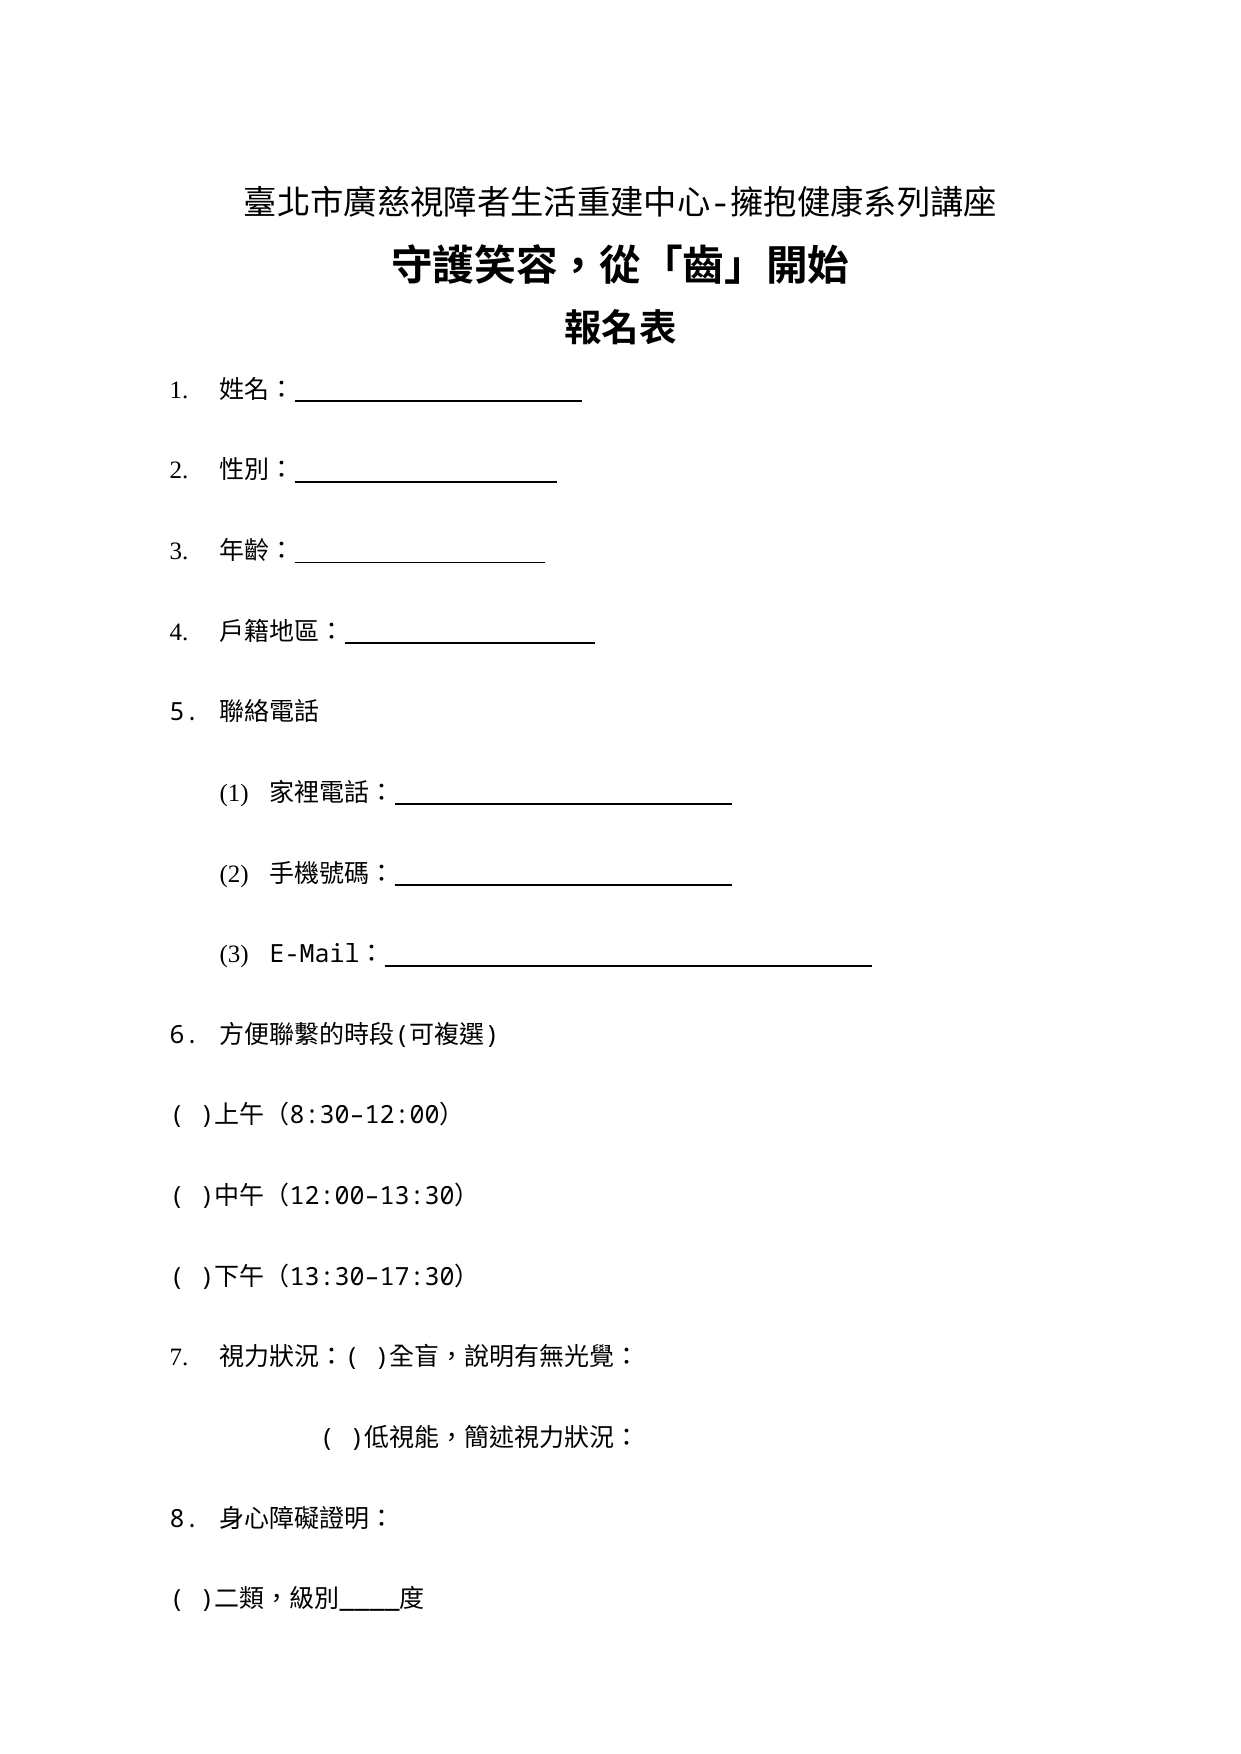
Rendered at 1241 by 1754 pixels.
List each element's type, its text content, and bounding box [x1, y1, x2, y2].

text ( )二類，級別____度 [169, 1555, 1165, 1618]
text ( )上午（8:30–12:00） [169, 1071, 1165, 1134]
list 視力狀況：( )全盲，說明有無光覺： [169, 1313, 1165, 1376]
list 戶籍地區： [169, 588, 1165, 650]
text ( )中午（12:00–13:30） [169, 1152, 1165, 1214]
list 家裡電話： [219, 749, 1165, 811]
list 方便聯繫的時段(可複選) [169, 991, 1165, 1053]
list 年齡： [169, 507, 1165, 569]
list 姓名： [169, 346, 1165, 408]
text ( )下午（13:30–17:30） [169, 1233, 1165, 1295]
text ( )低視能，簡述視力狀況： [169, 1394, 1165, 1456]
text 臺北市廣慈視障者生活重建中心-擁抱健康系列講座 [75, 158, 1165, 221]
list 身心障礙證明： [169, 1474, 1165, 1537]
list E-Mail： [219, 910, 1165, 973]
list 聯絡電話 [169, 668, 1165, 731]
text 守護笑容，從「齒」開始 報名表 [75, 221, 1165, 346]
list 性別： [169, 426, 1165, 489]
list 手機號碼： [219, 829, 1165, 892]
